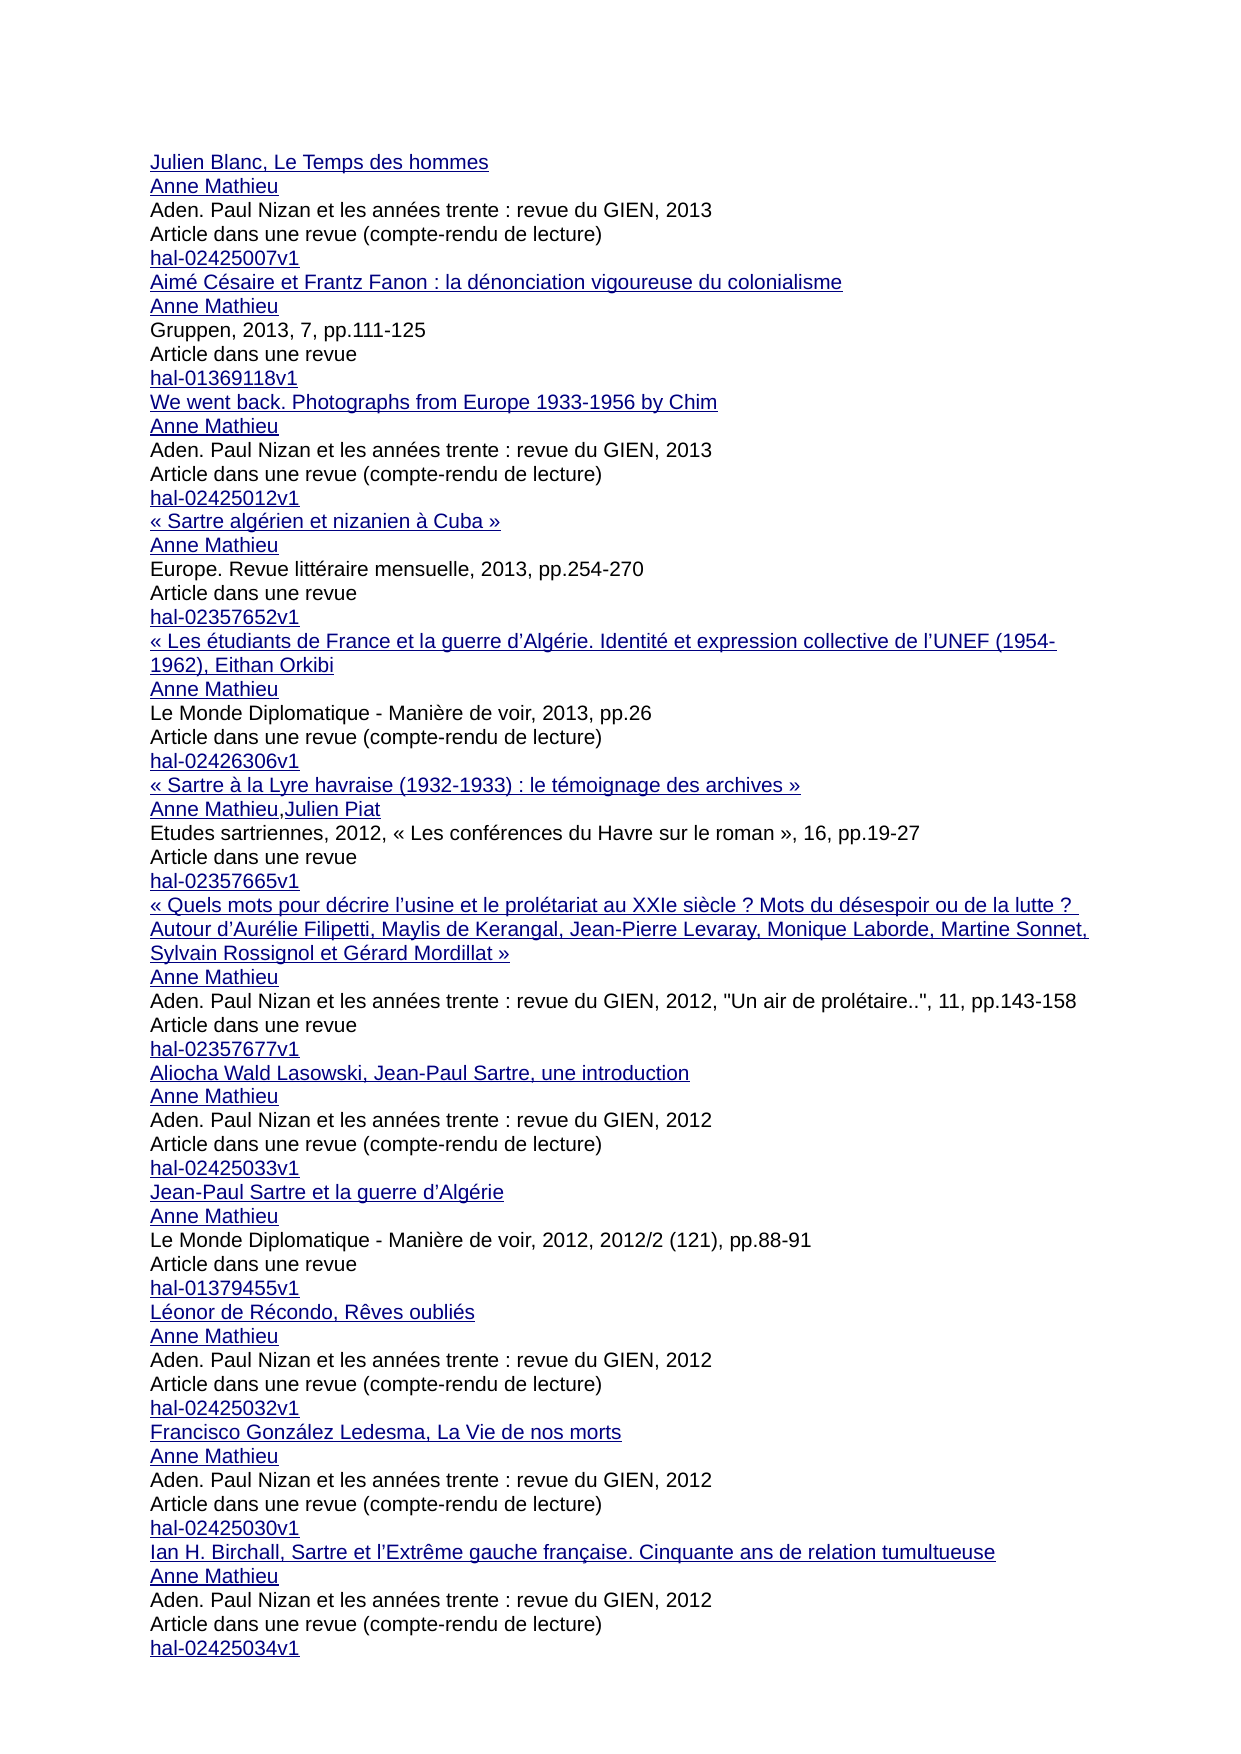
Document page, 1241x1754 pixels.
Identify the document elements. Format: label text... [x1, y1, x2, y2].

table_cell Jean-Paul Sartre et la guerre d’Algérie Anne Mathieu Le Monde Diplomatique - Manière de voir, 2012, 2012/2 (121), pp.88-91 Article dans une revue hal-01379455v1 [150, 1180, 1090, 1300]
table_cell Léonor de Récondo, Rêves oubliés Anne Mathieu Aden. Paul Nizan et les années trente : revue du GIEN, 2012 Article dans une revue (compte-rendu de lecture) hal-02425032v1 [150, 1300, 1090, 1420]
table_cell Julien Blanc, Le Temps des hommes Anne Mathieu Aden. Paul Nizan et les années trente : revue du GIEN, 2013 Article dans une revue (compte-rendu de lecture) hal-02425007v1 [150, 150, 1090, 270]
table_cell We went back. Photographs from Europe 1933-1956 by Chim Anne Mathieu Aden. Paul Nizan et les années trente : revue du GIEN, 2013 Article dans une revue (compte-rendu de lecture) hal-02425012v1 [150, 390, 1090, 509]
table_cell Ian H. Birchall, Sartre et l’Extrême gauche française. Cinquante ans de relation tumultueuse Anne Mathieu Aden. Paul Nizan et les années trente : revue du GIEN, 2012 Article dans une revue (compte-rendu de lecture) hal-02425034v1 [150, 1540, 1090, 1659]
table_cell « Sartre à la Lyre havraise (1932-1933) : le témoignage des archives » Anne Mathieu,Julien Piat Etudes sartriennes, 2012, « Les conférences du Havre sur le roman », 16, pp.19-27 Article dans une revue hal-02357665v1 [150, 773, 1090, 893]
table_cell « Quels mots pour décrire l’usine et le prolétariat au XXIe siècle ? Mots du désespoir ou de la lutte ? Autour d’Aurélie Filipetti, Maylis de Kerangal, Jean-Pierre Levaray, Monique Laborde, Martine Sonnet, Sylvain Rossignol et Gérard Mordillat » Anne Mathieu Aden. Paul Nizan et les années trente : revue du GIEN, 2012, "Un air de prolétaire..", 11, pp.143-158 Article dans une revue hal-02357677v1 [150, 893, 1090, 1060]
table_cell « Sartre algérien et nizanien à Cuba » Anne Mathieu Europe. Revue littéraire mensuelle, 2013, pp.254-270 Article dans une revue hal-02357652v1 [150, 509, 1090, 629]
table_cell Aliocha Wald Lasowski, Jean-Paul Sartre, une introduction Anne Mathieu Aden. Paul Nizan et les années trente : revue du GIEN, 2012 Article dans une revue (compte-rendu de lecture) hal-02425033v1 [150, 1060, 1090, 1180]
table_cell « Les étudiants de France et la guerre d’Algérie. Identité et expression collective de l’UNEF (1954-1962), Eithan Orkibi Anne Mathieu Le Monde Diplomatique - Manière de voir, 2013, pp.26 Article dans une revue (compte-rendu de lecture) hal-02426306v1 [150, 629, 1090, 773]
table_cell Aimé Césaire et Frantz Fanon : la dénonciation vigoureuse du colonialisme Anne Mathieu Gruppen, 2013, 7, pp.111-125 Article dans une revue hal-01369118v1 [150, 270, 1090, 389]
table_cell Francisco González Ledesma, La Vie de nos morts Anne Mathieu Aden. Paul Nizan et les années trente : revue du GIEN, 2012 Article dans une revue (compte-rendu de lecture) hal-02425030v1 [150, 1420, 1090, 1539]
